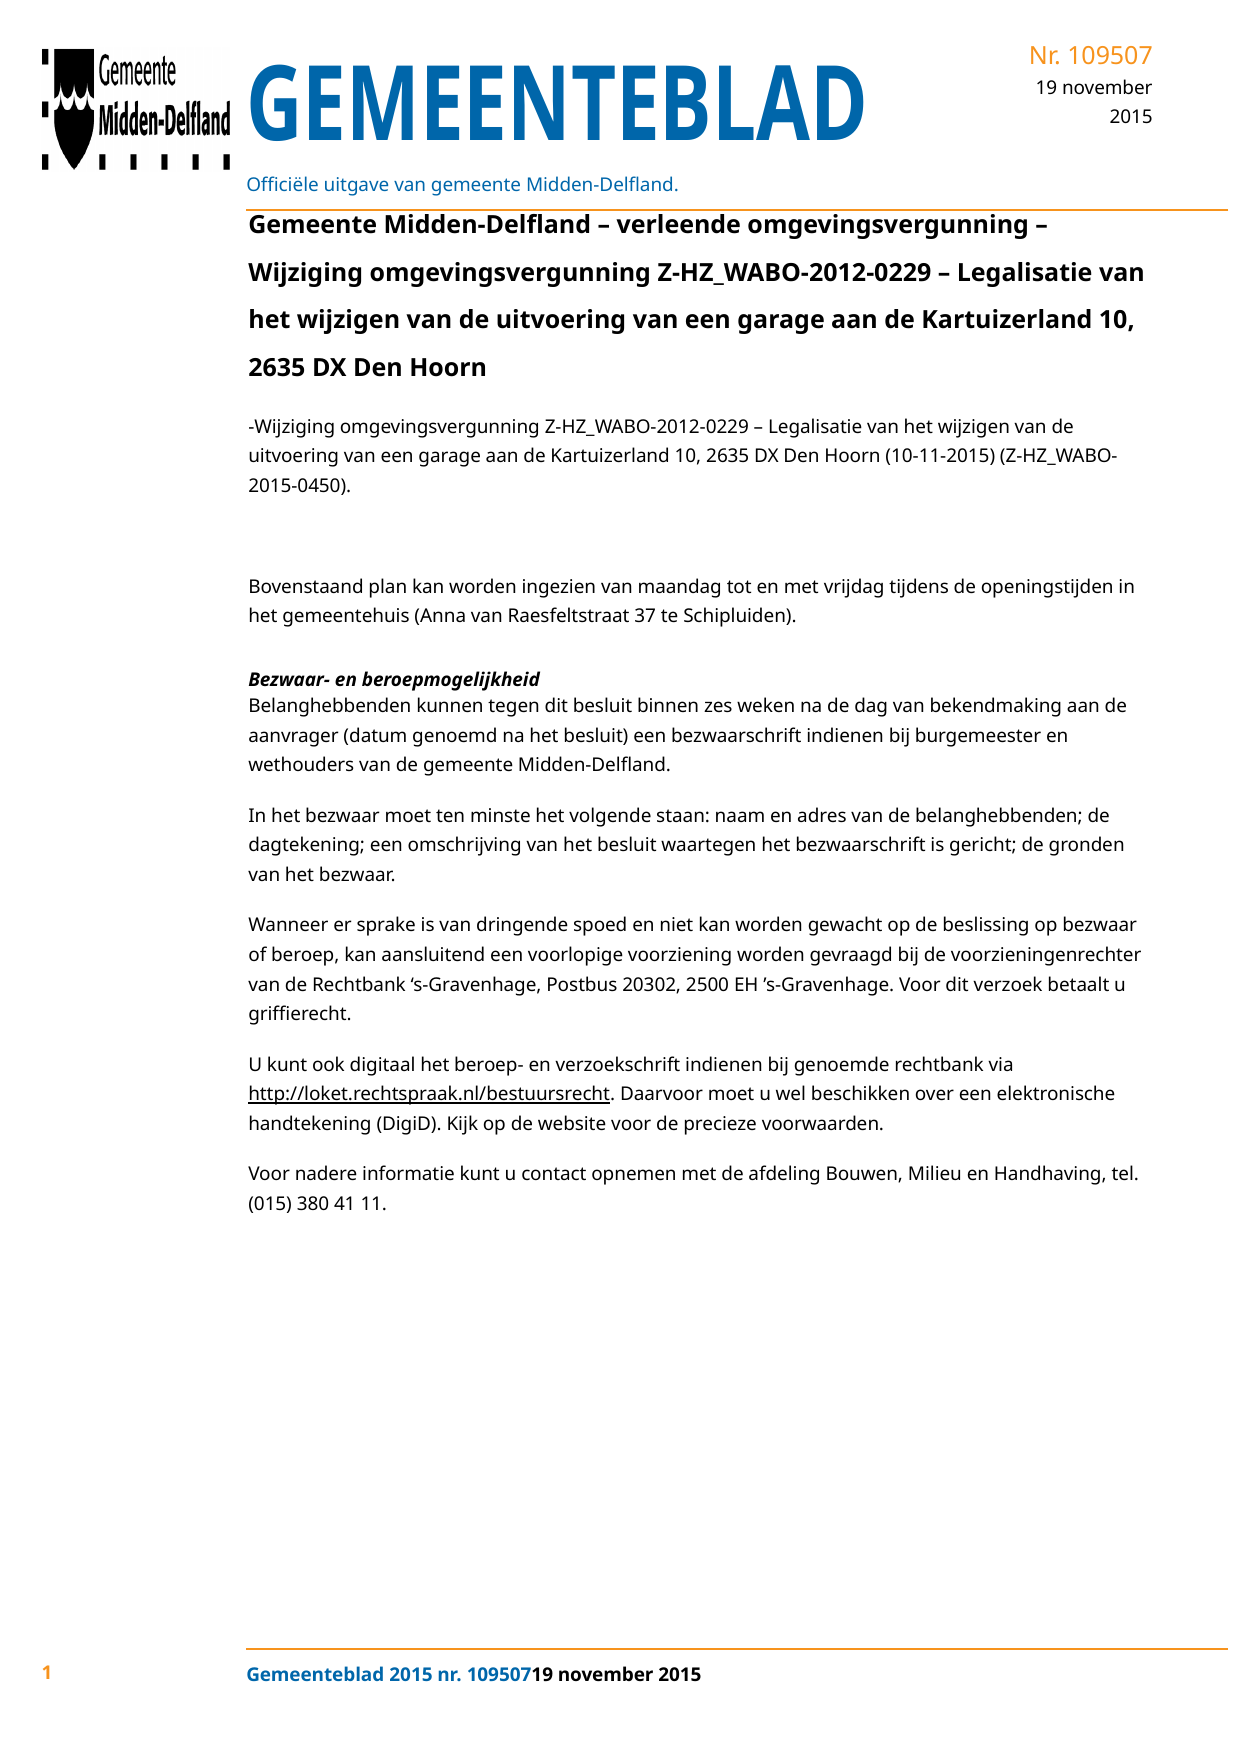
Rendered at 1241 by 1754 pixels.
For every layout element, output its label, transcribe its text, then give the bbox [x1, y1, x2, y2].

text Belanghebbenden kunnen tegen dit besluit binnen zes weken na de dag van bekendmaking aan de aanvrager (datum genoemd na het besluit) een bezwaarschrift indienen bij burgemeester en wethouders van de gemeente Midden-Delfland. [248, 692, 1152, 777]
text Wanneer er sprake is van dringende spoed en niet kan worden gewacht op de beslissing op bezwaar of beroep, kan aansluitend een voorlopige voorziening worden gevraagd bij de voorzieningenrechter van de Rechtbank ‘s-Gravenhage, Postbus 20302, 2500 EH ’s-Gravenhage. Voor dit verzoek betaalt u griffierecht. [248, 912, 1152, 1026]
text Voor nadere informatie kunt u contact opnemen met de afdeling Bouwen, Milieu en Handhaving, tel. (015) 380 41 11. [248, 1160, 1152, 1216]
text Gemeente Midden-Delfland – verleende omgevingsvergunning – Wijziging omgevingsvergunning Z-HZ_WABO-2012-0229 – Legalisatie van het wijzigen van de uitvoering van een garage aan de Kartuizerland 10, 2635 DX Den Hoorn [248, 211, 1152, 384]
text -Wijziging omgevingsvergunning Z-HZ_WABO-2012-0229 – Legalisatie van het wijzigen van de uitvoering van een garage aan de Kartuizerland 10, 2635 DX Den Hoorn (10-11-2015) (Z-HZ_WABO-2015-0450). [248, 413, 1152, 498]
text U kunt ook digitaal het beroep- en verzoekschrift indienen bij genoemde rechtbank via http://loket.rechtspraak.nl/bestuursrecht. Daarvoor moet u wel beschikken over een elektronische handtekening (DigiD). Kijk op de website voor de precieze voorwaarden. [248, 1051, 1152, 1136]
text Bovenstaand plan kan worden ingezien van maandag tot en met vrijdag tijdens de openingstijden in het gemeentehuis (Anna van Raesfeltstraat 37 te Schipluiden). [248, 573, 1152, 628]
picture [41, 47, 231, 172]
text In het bezwaar moet ten minste het volgende staan: naam en adres van de belanghebbenden; de dagtekening; een omschrijving van het besluit waartegen het bezwaarschrift is gericht; de gronden van het bezwaar. [248, 802, 1152, 887]
text Bezwaar- en beroepmogelijkheid [248, 667, 1152, 692]
